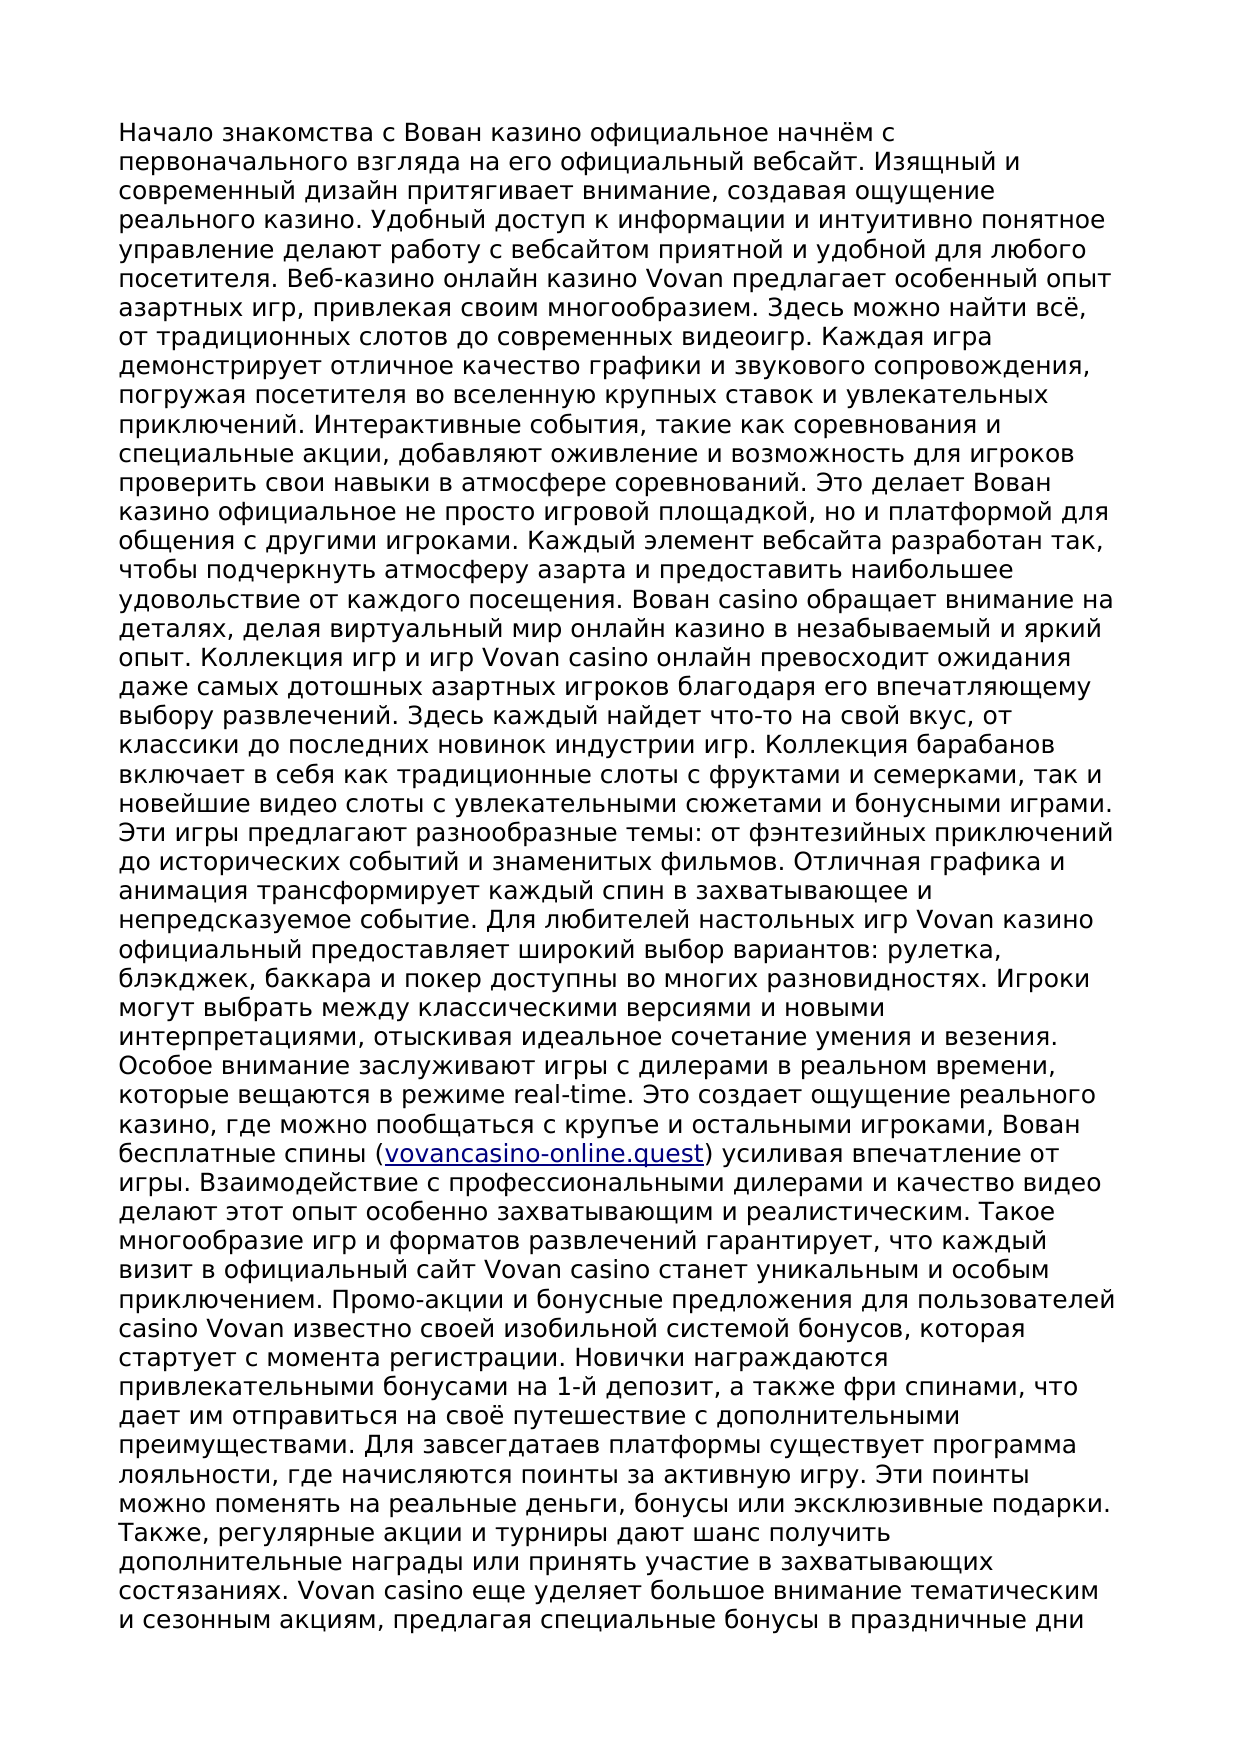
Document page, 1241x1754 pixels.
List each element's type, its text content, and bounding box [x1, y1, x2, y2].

text Начало знакомства с Вован казино официальное начнём с первоначального взгляда на его официальный вебсайт. Изящный и современный дизайн притягивает внимание, создавая ощущение реального казино. Удобный доступ к информации и интуитивно понятное управление делают работу с вебсайтом приятной и удобной для любого посетителя. Веб-казино онлайн казино Vovan предлагает особенный опыт азартных игр, привлекая своим многообразием. Здесь можно найти всё, от традиционных слотов до современных видеоигр. Каждая игра демонстрирует отличное качество графики и звукового сопровождения, погружая посетителя во вселенную крупных ставок и увлекательных приключений. Интерактивные события, такие как соревнования и специальные акции, добавляют оживление и возможность для игроков проверить свои навыки в атмосфере соревнований. Это делает Вован казино официальное не просто игровой площадкой, но и платформой для общения с другими игроками. Каждый элемент вебсайта разработан так, чтобы подчеркнуть атмосферу азарта и предоставить наибольшее удовольствие от каждого посещения. Вован casino обращает внимание на деталях, делая виртуальный мир онлайн казино в незабываемый и яркий опыт. Коллекция игр и игр Vovan casino онлайн превосходит ожидания даже самых дотошных азартных игроков благодаря его впечатляющему выбору развлечений. Здесь каждый найдет что-то на свой вкус, от классики до последних новинок индустрии игр. Коллекция барабанов включает в себя как традиционные слоты с фруктами и семерками, так и новейшие видео слоты с увлекательными сюжетами и бонусными играми. Эти игры предлагают разнообразные темы: от фэнтезийных приключений до исторических событий и знаменитых фильмов. Отличная графика и анимация трансформирует каждый спин в захватывающее и непредсказуемое событие. Для любителей настольных игр Vovan казино официальный предоставляет широкий выбор вариантов: рулетка, блэкджек, баккара и покер доступны во многих разновидностях. Игроки могут выбрать между классическими версиями и новыми интерпретациями, отыскивая идеальное сочетание умения и везения. Особое внимание заслуживают игры с дилерами в реальном времени, которые вещаются в режиме real-time. Это создает ощущение реального казино, где можно пообщаться с крупъе и остальными игроками, Вован бесплатные спины (vovancasino-online.quest) усиливая впечатление от игры. Взаимодействие с профессиональными дилерами и качество видео делают этот опыт особенно захватывающим и реалистическим. Такое многообразие игр и форматов развлечений гарантирует, что каждый визит в официальный сайт Vovan casino станет уникальным и особым приключением. Промо-акции и бонусные предложения для пользователей casino Vovan известно своей изобильной системой бонусов, которая стартует с момента регистрации. Новички награждаются привлекательными бонусами на 1-й депозит, а также фри спинами, что дает им отправиться на своё путешествие с дополнительными преимуществами. Для завсегдатаев платформы существует программа лояльности, где начисляются поинты за активную игру. Эти поинты можно поменять на реальные деньги, бонусы или эксклюзивные подарки. Также, регулярные акции и турниры дают шанс получить дополнительные награды или принять участие в захватывающих состязаниях. Vovan casino еще уделяет большое внимание тематическим и сезонным акциям, предлагая специальные бонусы в праздничные дни [118, 118, 1122, 1635]
